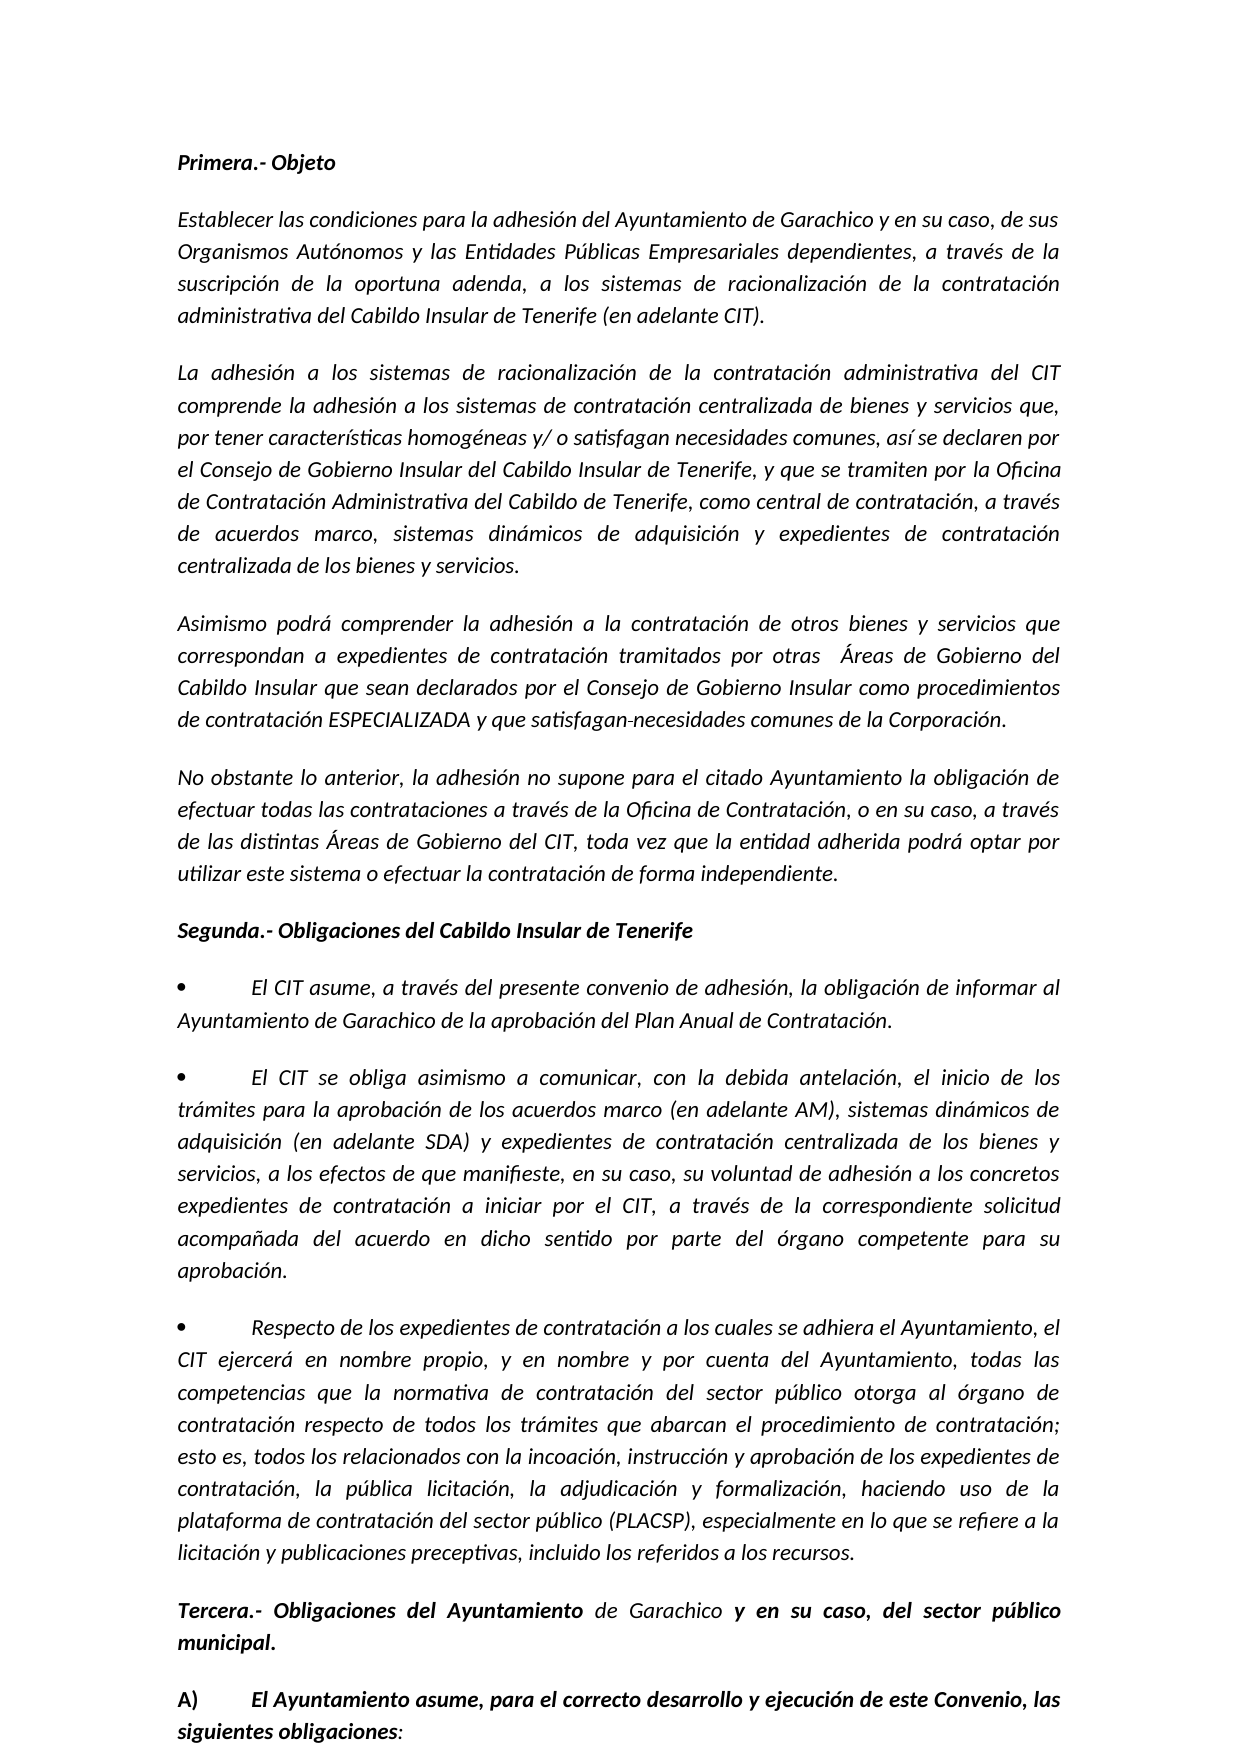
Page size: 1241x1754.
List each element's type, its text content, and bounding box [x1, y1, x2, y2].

text Establecer las condiciones para la adhesión del Ayuntamiento de Garachico y en su caso, de sus Organismos Autónomos y las Entidades Públicas Empresariales dependientes, a través de la suscripción de la oportuna adenda, a los sistemas de racionalización de la contratación administrativa del Cabildo Insular de Tenerife (en adelante CIT). [177, 205, 1063, 329]
list El Ayuntamiento asume, para el correcto desarrollo y ejecución de este Convenio, las siguientes obligaciones: [177, 1685, 1064, 1745]
list Respecto de los expedientes de contratación a los cuales se adhiera el Ayuntamiento, el CIT ejercerá en nombre propio, y en nombre y por cuenta del Ayuntamiento, todas las competencias que la normativa de contratación del sector público otorga al órgano de contratación respecto de todos los trámites que abarcan el procedimiento de contratación; esto es, todos los relacionados con la incoación, instrucción y aprobación de los expedientes de contratación, la pública licitación, la adjudicación y formalización, haciendo uso de la plataforma de contratación del sector público (PLACSP), especialmente en lo que se refiere a la licitación y publicaciones preceptivas, incluido los referidos a los recursos. [177, 1313, 1064, 1567]
text Segunda.- Obligaciones del Cabildo Insular de Tenerife [177, 916, 1064, 944]
list El CIT asume, a través del presente convenio de adhesión, la obligación de informar al Ayuntamiento de Garachico de la aprobación del Plan Anual de Contratación. [177, 973, 1064, 1034]
text La adhesión a los sistemas de racionalización de la contratación administrativa del CIT comprende la adhesión a los sistemas de contratación centralizada de bienes y servicios que, por tener características homogéneas y/ o satisfagan necesidades comunes, así se declaren por el Consejo de Gobierno Insular del Cabildo Insular de Tenerife, y que se tramiten por la Oficina de Contratación Administrativa del Cabildo de Tenerife, como central de contratación, a través de acuerdos marco, sistemas dinámicos de adquisición y expedientes de contratación centralizada de los bienes y servicios. [177, 358, 1064, 580]
text No obstante lo anterior, la adhesión no supone para el citado Ayuntamiento la obligación de efectuar todas las contrataciones a través de la Oficina de Contratación, o en su caso, a través de las distintas Áreas de Gobierno del CIT, toda vez que la entidad adherida podrá optar por utilizar este sistema o efectuar la contratación de forma independiente. [177, 763, 1063, 887]
text Tercera.- Obligaciones del Ayuntamiento de Garachico y en su caso, del sector público municipal. [177, 1596, 1064, 1656]
text Primera.- Objeto [177, 148, 1064, 176]
list El CIT se obliga asimismo a comunicar, con la debida antelación, el inicio de los trámites para la aprobación de los acuerdos marco (en adelante AM), sistemas dinámicos de adquisición (en adelante SDA) y expedientes de contratación centralizada de los bienes y servicios, a los efectos de que manifieste, en su caso, su voluntad de adhesión a los concretos expedientes de contratación a iniciar por el CIT, a través de la correspondiente solicitud acompañada del acuerdo en dicho sentido por parte del órgano competente para su aprobación. [177, 1063, 1064, 1284]
text Asimismo podrá comprender la adhesión a la contratación de otros bienes y servicios que correspondan a expedientes de contratación tramitados por otras Áreas de Gobierno del Cabildo Insular que sean declarados por el Consejo de Gobierno Insular como procedimientos de contratación ESPECIALIZADA y que satisfagan necesidades comunes de la Corporación. [177, 609, 1064, 733]
